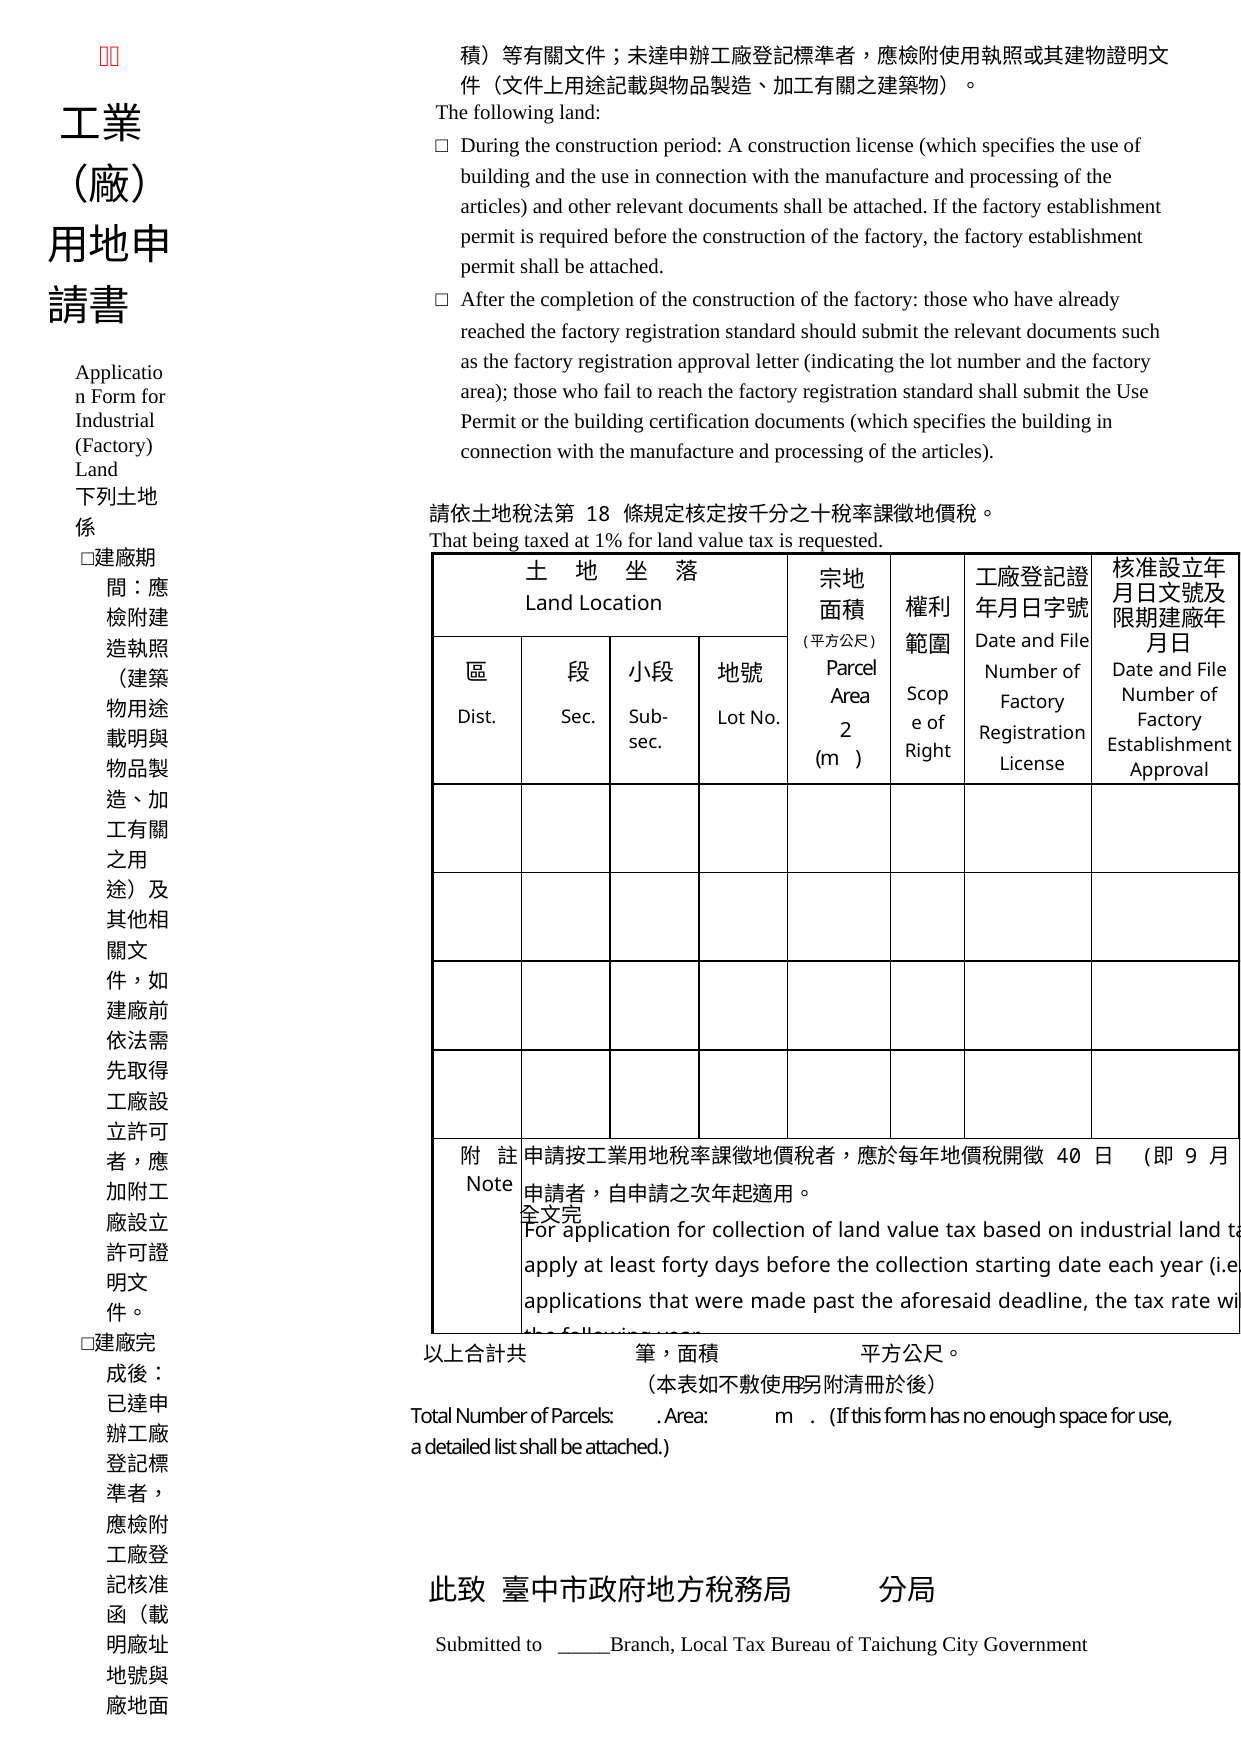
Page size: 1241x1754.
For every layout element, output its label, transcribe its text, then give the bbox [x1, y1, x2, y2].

table_cell [700, 873, 787, 960]
table_cell [522, 873, 609, 960]
text 工業（廠）用地申請書 [47, 91, 172, 332]
table_cell [965, 962, 1091, 1049]
subtitle 此致 臺中市政府地方稅務局 分局 [428, 1566, 1173, 1608]
table_cell 小段 Sub-sec. [611, 637, 698, 783]
text That being taxed at 1% for land value tax is requested. [429, 527, 1173, 552]
table_cell [788, 785, 890, 872]
table_header 土 地 坐 落 Land Location [434, 555, 787, 636]
table_cell [1092, 962, 1238, 1049]
table_header 權利 範圍 Scope of Right [891, 555, 964, 783]
table_cell 附 註 Note 全文完 [434, 1139, 521, 1332]
table_header 工廠登記證年月日字號 Date and File Number of Factory Registration License [965, 555, 1091, 783]
table_cell [611, 1051, 698, 1138]
table_cell [522, 962, 609, 1049]
table_cell [891, 785, 964, 872]
table_header 宗地 面積 (平方公尺) Parcel Area (m2 ) [788, 555, 890, 783]
text 以上合計共 筆，面積 平方公尺。 （本表如不敷使用另附清冊於後） [423, 1338, 1173, 1398]
table_cell [700, 1051, 787, 1138]
table_header 核准設立年 月日文號及 限期建廠年 月日 Date and File Number of Factory Establishment Approval [1092, 555, 1238, 783]
table_cell [788, 1051, 890, 1138]
text Application Form for Industrial (Factory) Land [75, 332, 172, 481]
table_cell [434, 873, 521, 960]
text □建廠完成後：已達申辦工廠登記標準者，應檢附工廠登記核准函（載明廠址地號與廠地面 [81, 1327, 172, 1719]
table_cell [965, 785, 1091, 872]
text The following land: [435, 100, 1173, 124]
table_cell [1092, 1051, 1238, 1138]
table_cell [434, 785, 521, 872]
text □建廠期間：應檢附建造執照（建築物用途載明與物品製造、加工有關之用途）及其他相關文件，如建廠前依法需先取得工廠設立許可者，應加附工廠設立許可證明文件。 [81, 541, 172, 1327]
text 請依土地稅法第 18 條規定核定按千分之十稅率課徵地價稅。 [429, 497, 1173, 527]
table_cell [1092, 873, 1238, 960]
text 積）等有關文件；未達申辦工廠登記標準者，應檢附使用執照或其建物證明文件（文件上用途記載與物品製造、加工有關之建築物）。 [435, 39, 1173, 100]
text □ During the construction period: A construction license (which specifies the use of building and the use in connection with the manufacture and processing of the articles) and other relevant documents shall be attached. If the factory establishment permit is required before the construction of the factory, the factory establishment permit shall be attached. [435, 130, 1173, 278]
text □ After the completion of the construction of the factory: those who have already reached the factory registration standard should submit the relevant documents such as the factory registration approval letter (indicating the lot number and the factory area); those who fail to reach the factory registration standard shall submit the Use Permit or the building certification documents (which specifies the building in connection with the manufacture and processing of the articles). [435, 284, 1173, 463]
table_cell [522, 785, 609, 872]
table_cell [434, 1051, 521, 1138]
table_cell [788, 962, 890, 1049]
table_cell [965, 873, 1091, 960]
table_cell [611, 785, 698, 872]
table_cell 申請按工業用地稅率課徵地價稅者，應於每年地價稅開徵 40 日 (即 9 月 22 日) 前提出申請，逾期申請者，自申請之次年起適用。 For application for collection of land value tax based on industrial land tax rate, the applicant shall apply at least forty days before the collection starting date each year (i.e. September 22); for those applications that were made past the aforesaid deadline, the tax rate will be applied starting from the following year . [522, 1139, 1239, 1332]
table_cell [700, 785, 787, 872]
text 下列土地係 [75, 481, 172, 541]
table_cell [434, 962, 521, 1049]
table_cell [611, 962, 698, 1049]
table_cell [788, 873, 890, 960]
table_cell [611, 873, 698, 960]
table_cell [700, 962, 787, 1049]
text Submitted to _____Branch, Local Tax Bureau of Taichung City Government [435, 1632, 1173, 1656]
table_cell 地號 Lot No. [700, 637, 787, 783]
table_cell [891, 873, 964, 960]
table_cell 區 Dist. [434, 637, 521, 783]
table_cell [891, 962, 964, 1049]
table_cell [522, 1051, 609, 1138]
table_cell [1092, 785, 1238, 872]
table_cell [965, 1051, 1091, 1138]
subtitle  [47, 46, 172, 73]
text Total Number of Parcels: . Area: m2 . (If this form has no enough space for use, a detailed list shall be attached.) [410, 1398, 1173, 1461]
table_cell [891, 1051, 964, 1138]
table_cell 段 Sec. [522, 637, 609, 783]
